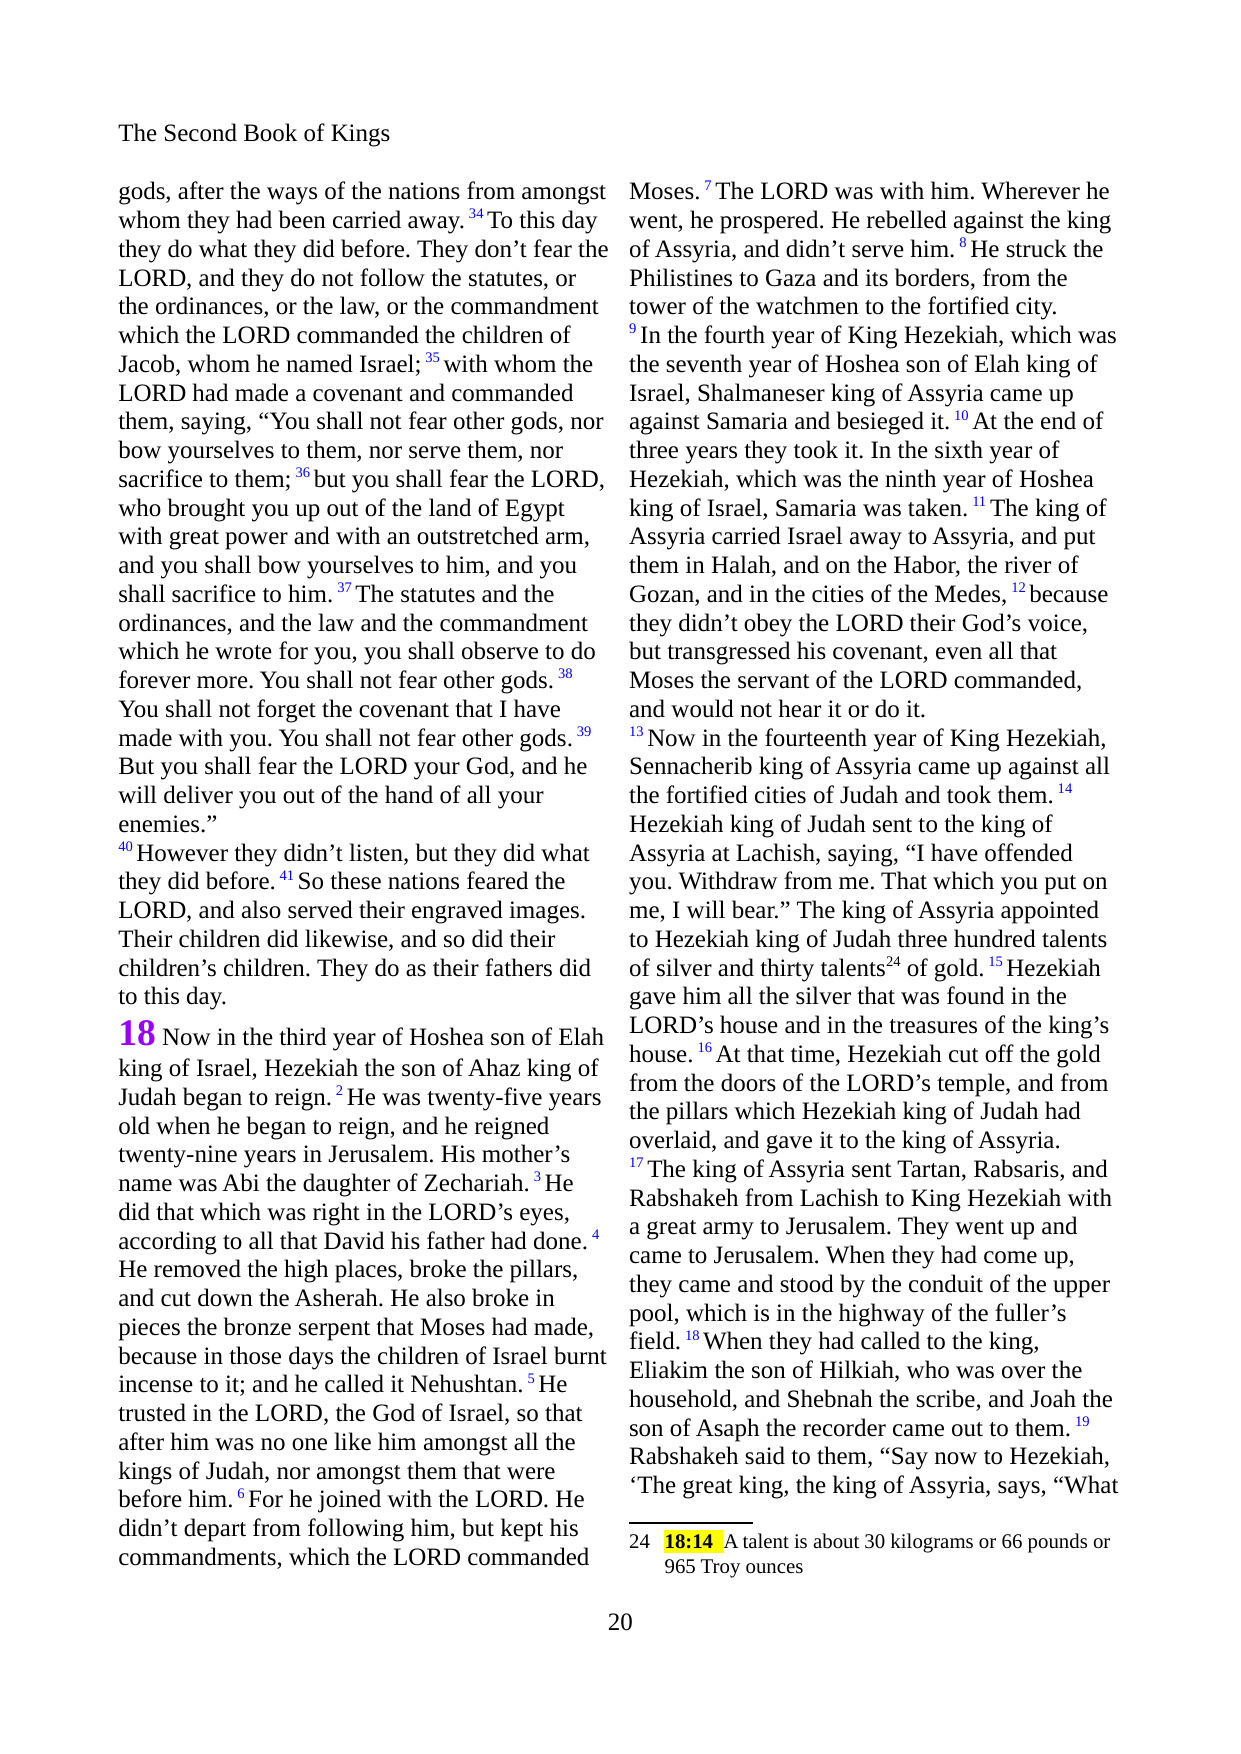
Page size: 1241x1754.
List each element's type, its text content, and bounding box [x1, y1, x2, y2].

text 40 However they didn’t listen, but they did what they did before. 41 So these nations feared the LORD, and also served their engraved images. Their children did likewise, and so did their children’s children. They do as their fathers did to this day. [118, 838, 611, 1010]
text gods, after the ways of the nations from amongst whom they had been carried away. 34 To this day they do what they did before. They don’t fear the LORD, and they do not follow the statutes, or the ordinances, or the law, or the commandment which the LORD commanded the children of Jacob, whom he named Israel; 35 with whom the LORD had made a covenant and commanded them, saying, “You shall not fear other gods, nor bow yourselves to them, nor serve them, nor sacrifice to them; 36 but you shall fear the LORD, who brought you up out of the land of Egypt with great power and with an outstretched arm, and you shall bow yourselves to him, and you shall sacrifice to him. 37 The statutes and the ordinances, and the law and the commandment which he wrote for you, you shall observe to do forever more. You shall not fear other gods. 38 You shall not forget the covenant that I have made with you. You shall not fear other gods. 39 But you shall fear the LORD your God, and he will deliver you out of the hand of all your enemies.” [118, 176, 611, 838]
text Moses. 7 The LORD was with him. Wherever he went, he prospered. He rebelled against the king of Assyria, and didn’t serve him. 8 He struck the Philistines to Gaza and its borders, from the tower of the watchmen to the fortified city. [629, 176, 1122, 320]
text 13 Now in the fourteenth year of King Hezekiah, Sennacherib king of Assyria came up against all the fortified cities of Judah and took them. 14 Hezekiah king of Judah sent to the king of Assyria at Lachish, saying, “I have offended you. Withdraw from me. That which you put on me, I will bear.” The king of Assyria appointed to Hezekiah king of Judah three hundred talents of silver and thirty talents of gold. 15 Hezekiah gave him all the silver that was found in the LORD’s house and in the treasures of the king’s house. 16 At that time, Hezekiah cut off the gold from the doors of the LORD’s temple, and from the pillars which Hezekiah king of Judah had overlaid, and gave it to the king of Assyria. [629, 723, 1122, 1154]
text 18 Now in the third year of Hoshea son of Elah king of Israel, Hezekiah the son of Ahaz king of Judah began to reign. 2 He was twenty-five years old when he began to reign, and he reigned twenty-nine years in Jerusalem. His mother’s name was Abi the daughter of Zechariah. 3 He did that which was right in the LORD’s eyes, according to all that David his father had done. 4 He removed the high places, broke the pillars, and cut down the Asherah. He also broke in pieces the bronze serpent that Moses had made, because in those days the children of Israel burnt incense to it; and he called it Nehushtan. 5 He trusted in the LORD, the God of Israel, so that after him was no one like him amongst all the kings of Judah, nor amongst them that were before him. 6 For he joined with the LORD. He didn’t depart from following him, but kept his commandments, which the LORD commanded [118, 1010, 611, 1571]
text 9 In the fourth year of King Hezekiah, which was the seventh year of Hoshea son of Elah king of Israel, Shalmaneser king of Assyria came up against Samaria and besieged it. 10 At the end of three years they took it. In the sixth year of Hezekiah, which was the ninth year of Hoshea king of Israel, Samaria was taken. 11 The king of Assyria carried Israel away to Assyria, and put them in Halah, and on the Habor, the river of Gozan, and in the cities of the Medes, 12 because they didn’t obey the LORD their God’s voice, but transgressed his covenant, even all that Moses the servant of the LORD commanded, and would not hear it or do it. [629, 320, 1122, 723]
text 18:14 A talent is about 30 kilograms or 66 pounds or 965 Troy ounces [629, 1529, 1122, 1578]
text 17 The king of Assyria sent Tartan, Rabsaris, and Rabshakeh from Lachish to King Hezekiah with a great army to Jerusalem. They went up and came to Jerusalem. When they had come up, they came and stood by the conduit of the upper pool, which is in the highway of the fuller’s field. 18 When they had called to the king, Eliakim the son of Hilkiah, who was over the household, and Shebnah the scribe, and Joah the son of Asaph the recorder came out to them. 19 Rabshakeh said to them, “Say now to Hezekiah, ‘The great king, the king of Assyria, says, “What [629, 1154, 1122, 1499]
